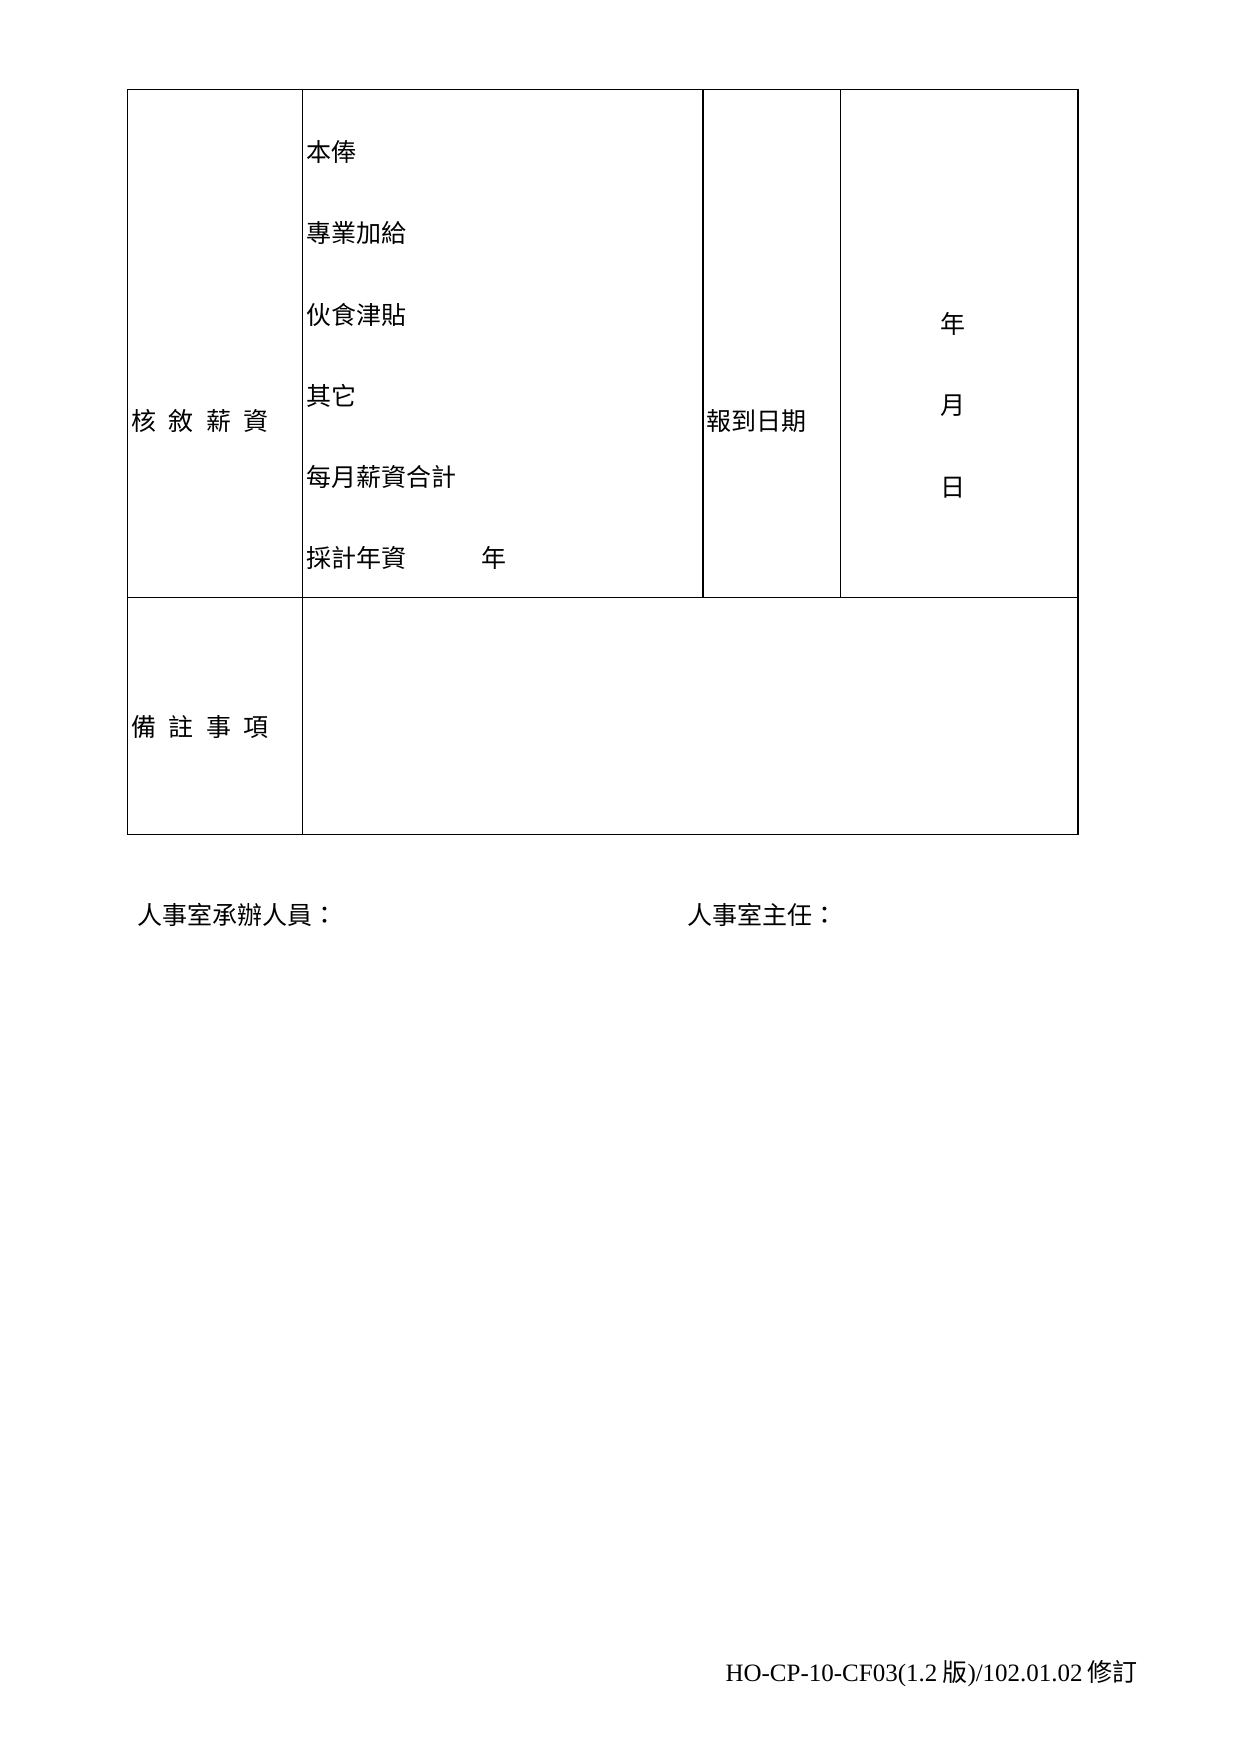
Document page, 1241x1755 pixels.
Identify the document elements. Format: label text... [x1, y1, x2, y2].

table_cell [303, 598, 1077, 833]
table_cell 本俸 專業加給 伙食津貼 其它 每月薪資合計 採計年資 年 [303, 90, 702, 597]
table_cell 報到日期 [704, 90, 840, 597]
table_cell 年 月 日 [841, 90, 1077, 597]
table_cell 核 敘 薪 資 [128, 90, 302, 597]
text 人事室承辦人員： 人事室主任： [87, 872, 1137, 934]
table_cell 備 註 事 項 [128, 598, 302, 833]
